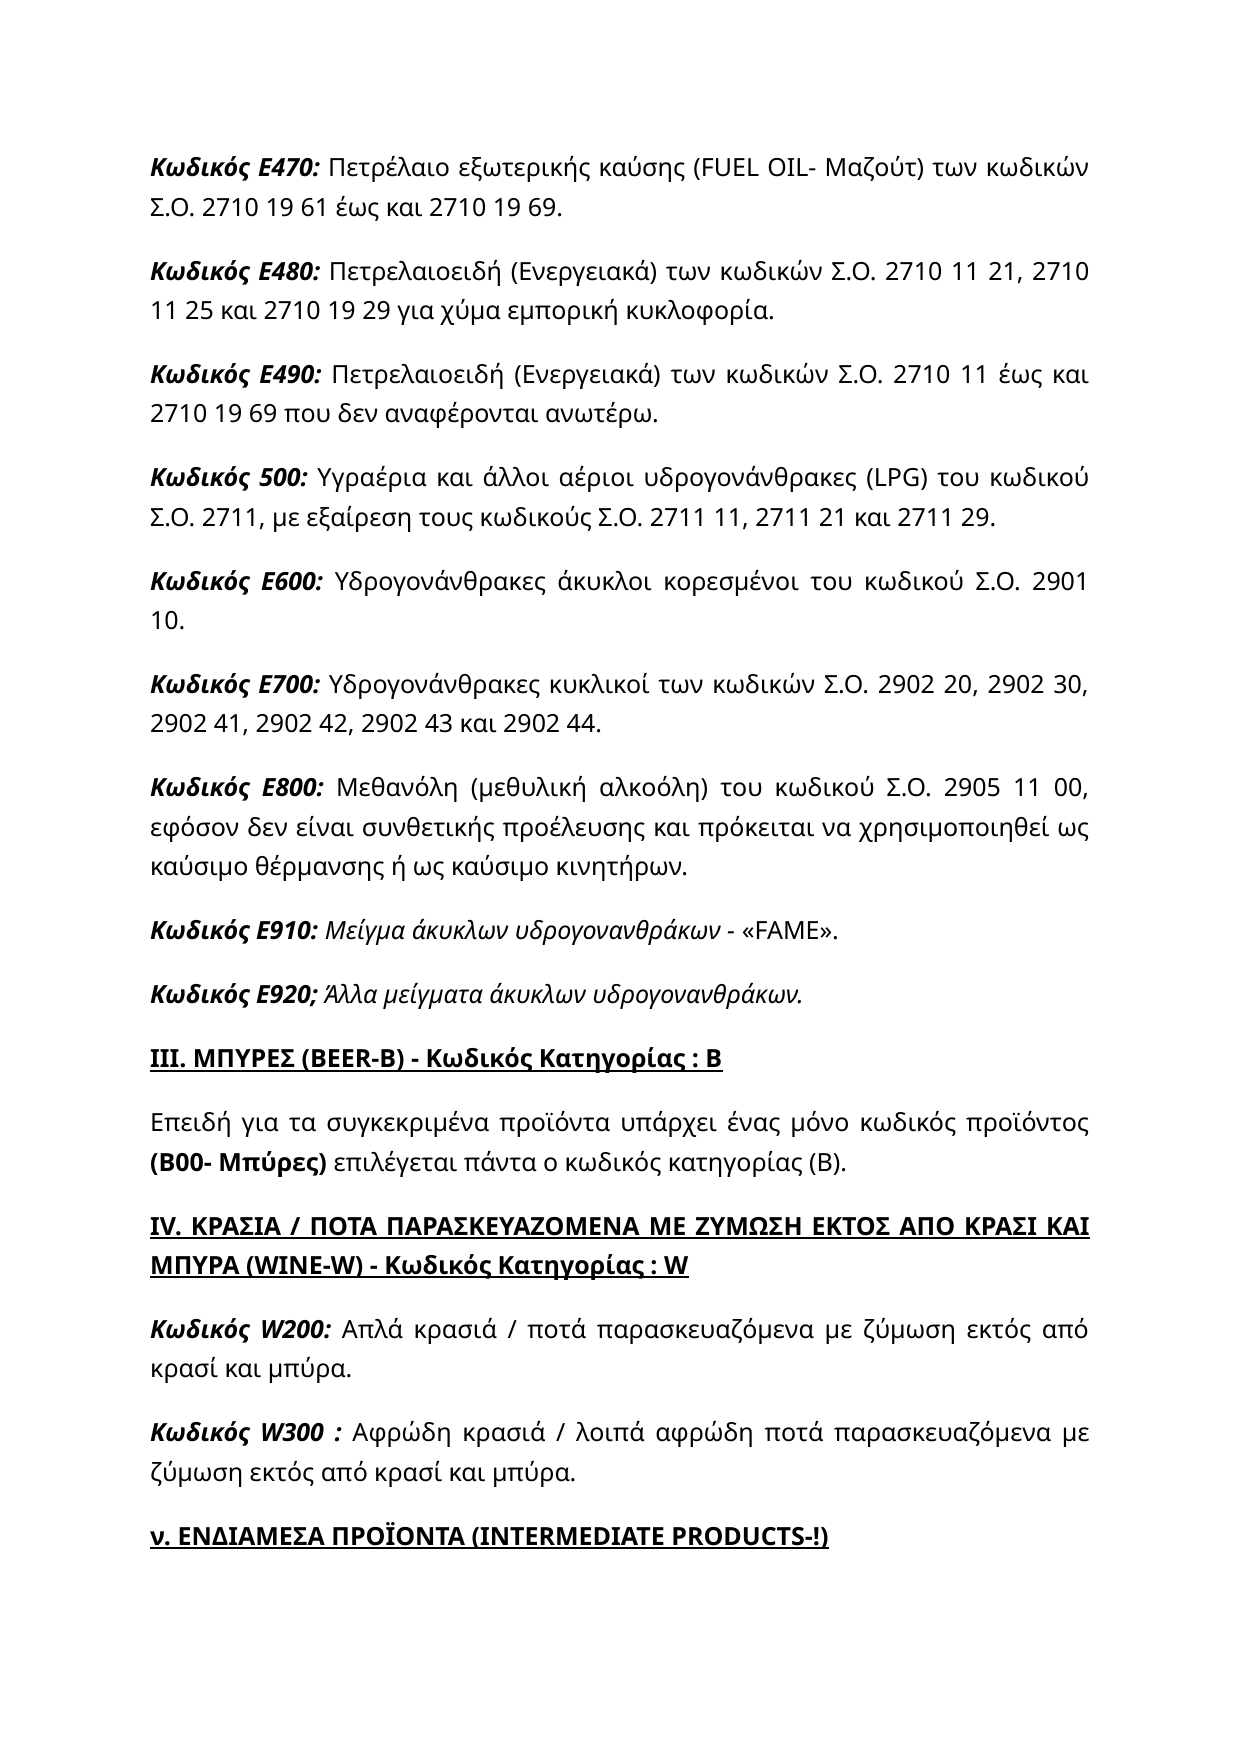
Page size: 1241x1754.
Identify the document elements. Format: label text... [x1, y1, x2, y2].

text Κωδικός E600: Υδρογονάνθρακες άκυκλοι κορεσμένοι του κωδικού Σ.Ο. 2901 10. [150, 563, 1090, 637]
text Κωδικός E910: Μείγμα άκυκλων υδρογονανθράκων - «FAME». [150, 912, 1090, 947]
text IV. ΚΡΑΣΙΑ / ΠΟΤΑ ΠΑΡΑΣΚΕΥΑΖΟΜΕΝΑ ΜΕ ΖΥΜΩΣΗ ΕΚΤΟΣ ΑΠΟ ΚΡΑΣΙ ΚΑΙ [150, 1208, 1090, 1237]
text Κωδικός E490: Πετρελαιοειδή (Ενεργειακά) των κωδικών Σ.Ο. 2710 11 έως και 2710 19 69 που δεν αναφέρονται ανωτέρω. [150, 357, 1090, 430]
text Κωδικός E700: Υδρογονάνθρακες κυκλικοί των κωδικών Σ.Ο. 2902 20, 2902 30, 2902 41, 2902 42, 2902 43 και 2902 44. [150, 667, 1090, 740]
text Κωδικός E800: Μεθανόλη (μεθυλική αλκοόλη) του κωδικού Σ.Ο. 2905 11 00, εφόσον δεν είναι συνθετικής προέλευσης και πρόκειται να χρησιμοποιηθεί ως καύσιμο θέρμανσης ή ως καύσιμο κινητήρων. [150, 770, 1090, 882]
text Κωδικός E470: Πετρέλαιο εξωτερικής καύσης (FUEL OIL- Μαζούτ) των κωδικών Σ.Ο. 2710 19 61 έως και 2710 19 69. [150, 150, 1090, 223]
text ΜΠΥΡΑ (WINE-W) - Κωδικός Κατηγορίας : W [150, 1239, 1090, 1282]
text Επειδή για τα συγκεκριμένα προϊόντα υπάρχει ένας μόνο κωδικός προϊόντος (B00- Μπύρες) επιλέγεται πάντα ο κωδικός κατηγορίας (Β). [150, 1105, 1090, 1178]
text Κωδικός 500: Υγραέρια και άλλοι αέριοι υδρογονάνθρακες (LPG) του κωδικού Σ.Ο. 2711, με εξαίρεση τους κωδικούς Σ.Ο. 2711 11, 2711 21 και 2711 29. [150, 460, 1090, 533]
text Κωδικός E920; Άλλα μείγματα άκυκλων υδρογονανθράκων. [150, 977, 1090, 1011]
text Κωδικός W300 : Αφρώδη κρασιά / λοιπά αφρώδη ποτά παρασκευαζόμενα με ζύμωση εκτός από κρασί και μπύρα. [150, 1415, 1090, 1488]
text Κωδικός W200: Απλά κρασιά / ποτά παρασκευαζόμενα με ζύμωση εκτός από κρασί και μπύρα. [150, 1312, 1090, 1385]
text ΙΙΙ. ΜΠΥΡΕΣ (BEER-B) - Κωδικός Κατηγορίας : Β [150, 1041, 1090, 1075]
text ν. ΕΝΔΙΑΜΕΣΑ ΠΡΟΪΟΝΤΑ (INTERMEDIATE PRODUCTS-!) [150, 1518, 1090, 1552]
text Κωδικός E480: Πετρελαιοειδή (Ενεργειακά) των κωδικών Σ.Ο. 2710 11 21, 2710 11 25 και 2710 19 29 για χύμα εμπορική κυκλοφορία. [150, 253, 1090, 327]
